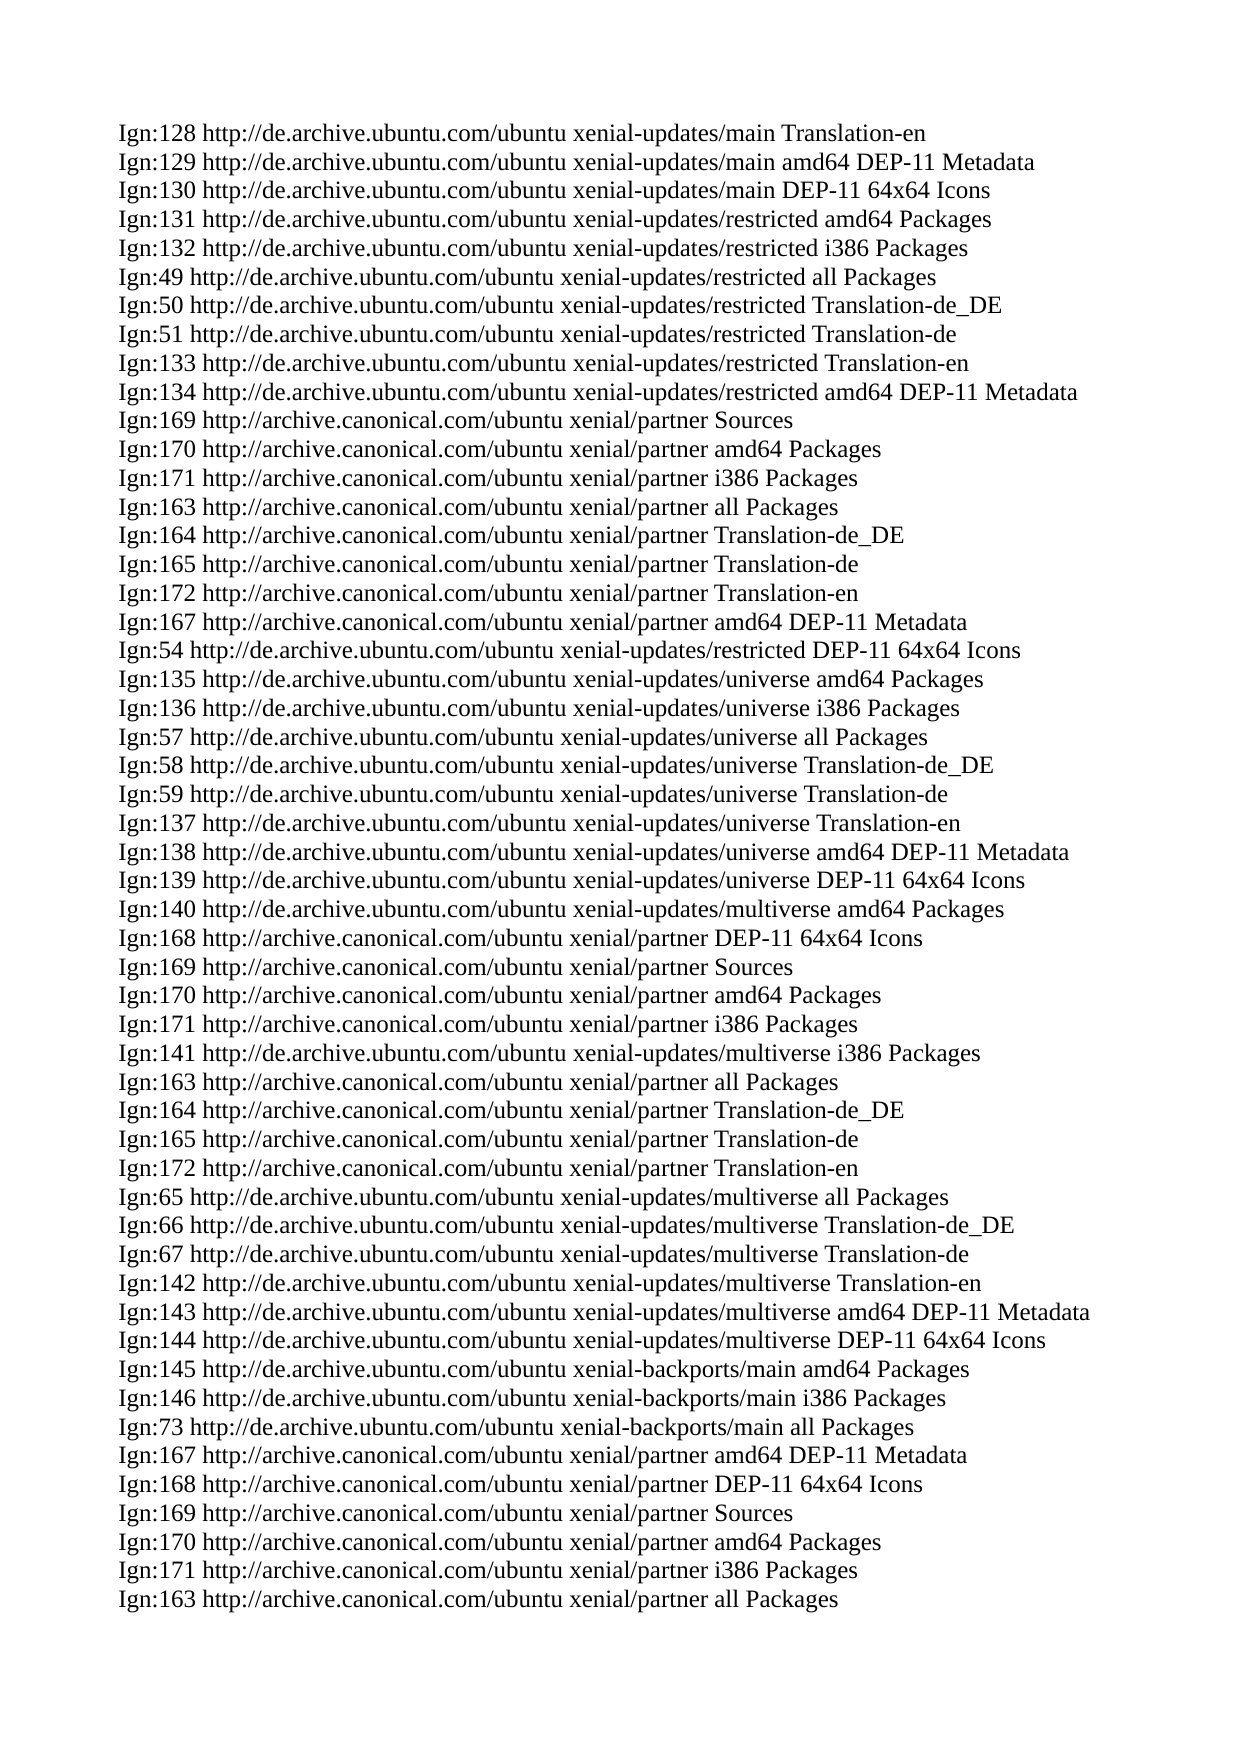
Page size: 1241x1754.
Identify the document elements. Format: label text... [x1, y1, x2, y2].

text Ign:164 http://archive.canonical.com/ubuntu xenial/partner Translation-de_DE [118, 1096, 1122, 1124]
text Ign:146 http://de.archive.ubuntu.com/ubuntu xenial-backports/main i386 Packages [118, 1383, 1122, 1412]
text Ign:171 http://archive.canonical.com/ubuntu xenial/partner i386 Packages [118, 1556, 1122, 1584]
text Ign:137 http://de.archive.ubuntu.com/ubuntu xenial-updates/universe Translation-en [118, 808, 1122, 837]
text Ign:59 http://de.archive.ubuntu.com/ubuntu xenial-updates/universe Translation-de [118, 779, 1122, 808]
text Ign:164 http://archive.canonical.com/ubuntu xenial/partner Translation-de_DE [118, 521, 1122, 549]
text Ign:128 http://de.archive.ubuntu.com/ubuntu xenial-updates/main Translation-en [118, 118, 1122, 147]
text Ign:129 http://de.archive.ubuntu.com/ubuntu xenial-updates/main amd64 DEP-11 Metadata [118, 147, 1122, 176]
text Ign:167 http://archive.canonical.com/ubuntu xenial/partner amd64 DEP-11 Metadata [118, 1441, 1122, 1469]
text Ign:131 http://de.archive.ubuntu.com/ubuntu xenial-updates/restricted amd64 Packages [118, 204, 1122, 233]
text Ign:169 http://archive.canonical.com/ubuntu xenial/partner Sources [118, 406, 1122, 434]
text Ign:73 http://de.archive.ubuntu.com/ubuntu xenial-backports/main all Packages [118, 1412, 1122, 1441]
text Ign:171 http://archive.canonical.com/ubuntu xenial/partner i386 Packages [118, 1009, 1122, 1038]
text Ign:168 http://archive.canonical.com/ubuntu xenial/partner DEP-11 64x64 Icons [118, 1469, 1122, 1498]
text Ign:168 http://archive.canonical.com/ubuntu xenial/partner DEP-11 64x64 Icons [118, 923, 1122, 952]
text Ign:57 http://de.archive.ubuntu.com/ubuntu xenial-updates/universe all Packages [118, 722, 1122, 751]
text Ign:130 http://de.archive.ubuntu.com/ubuntu xenial-updates/main DEP-11 64x64 Icons [118, 176, 1122, 204]
text Ign:143 http://de.archive.ubuntu.com/ubuntu xenial-updates/multiverse amd64 DEP-11 Metadata [118, 1297, 1122, 1326]
text Ign:132 http://de.archive.ubuntu.com/ubuntu xenial-updates/restricted i386 Packages [118, 233, 1122, 262]
text Ign:170 http://archive.canonical.com/ubuntu xenial/partner amd64 Packages [118, 1527, 1122, 1556]
text Ign:169 http://archive.canonical.com/ubuntu xenial/partner Sources [118, 952, 1122, 981]
text Ign:66 http://de.archive.ubuntu.com/ubuntu xenial-updates/multiverse Translation-de_DE [118, 1211, 1122, 1239]
text Ign:51 http://de.archive.ubuntu.com/ubuntu xenial-updates/restricted Translation-de [118, 319, 1122, 348]
text Ign:169 http://archive.canonical.com/ubuntu xenial/partner Sources [118, 1498, 1122, 1527]
text Ign:145 http://de.archive.ubuntu.com/ubuntu xenial-backports/main amd64 Packages [118, 1354, 1122, 1383]
text Ign:134 http://de.archive.ubuntu.com/ubuntu xenial-updates/restricted amd64 DEP-11 Metadata [118, 377, 1122, 406]
text Ign:58 http://de.archive.ubuntu.com/ubuntu xenial-updates/universe Translation-de_DE [118, 751, 1122, 779]
text Ign:67 http://de.archive.ubuntu.com/ubuntu xenial-updates/multiverse Translation-de [118, 1239, 1122, 1268]
text Ign:139 http://de.archive.ubuntu.com/ubuntu xenial-updates/universe DEP-11 64x64 Icons [118, 866, 1122, 894]
text Ign:135 http://de.archive.ubuntu.com/ubuntu xenial-updates/universe amd64 Packages [118, 664, 1122, 693]
text Ign:167 http://archive.canonical.com/ubuntu xenial/partner amd64 DEP-11 Metadata [118, 607, 1122, 636]
text Ign:65 http://de.archive.ubuntu.com/ubuntu xenial-updates/multiverse all Packages [118, 1182, 1122, 1211]
text Ign:170 http://archive.canonical.com/ubuntu xenial/partner amd64 Packages [118, 434, 1122, 463]
text Ign:170 http://archive.canonical.com/ubuntu xenial/partner amd64 Packages [118, 981, 1122, 1009]
text Ign:163 http://archive.canonical.com/ubuntu xenial/partner all Packages [118, 1584, 1122, 1613]
text Ign:172 http://archive.canonical.com/ubuntu xenial/partner Translation-en [118, 578, 1122, 607]
text Ign:165 http://archive.canonical.com/ubuntu xenial/partner Translation-de [118, 549, 1122, 578]
text Ign:141 http://de.archive.ubuntu.com/ubuntu xenial-updates/multiverse i386 Packages [118, 1038, 1122, 1067]
text Ign:140 http://de.archive.ubuntu.com/ubuntu xenial-updates/multiverse amd64 Packages [118, 894, 1122, 923]
text Ign:144 http://de.archive.ubuntu.com/ubuntu xenial-updates/multiverse DEP-11 64x64 Icons [118, 1326, 1122, 1354]
text Ign:163 http://archive.canonical.com/ubuntu xenial/partner all Packages [118, 1067, 1122, 1096]
text Ign:136 http://de.archive.ubuntu.com/ubuntu xenial-updates/universe i386 Packages [118, 693, 1122, 722]
text Ign:133 http://de.archive.ubuntu.com/ubuntu xenial-updates/restricted Translation-en [118, 348, 1122, 377]
text Ign:171 http://archive.canonical.com/ubuntu xenial/partner i386 Packages [118, 463, 1122, 492]
text Ign:138 http://de.archive.ubuntu.com/ubuntu xenial-updates/universe amd64 DEP-11 Metadata [118, 837, 1122, 866]
text Ign:50 http://de.archive.ubuntu.com/ubuntu xenial-updates/restricted Translation-de_DE [118, 291, 1122, 319]
text Ign:142 http://de.archive.ubuntu.com/ubuntu xenial-updates/multiverse Translation-en [118, 1268, 1122, 1297]
text Ign:172 http://archive.canonical.com/ubuntu xenial/partner Translation-en [118, 1153, 1122, 1182]
text Ign:163 http://archive.canonical.com/ubuntu xenial/partner all Packages [118, 492, 1122, 521]
text Ign:54 http://de.archive.ubuntu.com/ubuntu xenial-updates/restricted DEP-11 64x64 Icons [118, 636, 1122, 664]
text Ign:165 http://archive.canonical.com/ubuntu xenial/partner Translation-de [118, 1124, 1122, 1153]
text Ign:49 http://de.archive.ubuntu.com/ubuntu xenial-updates/restricted all Packages [118, 262, 1122, 291]
